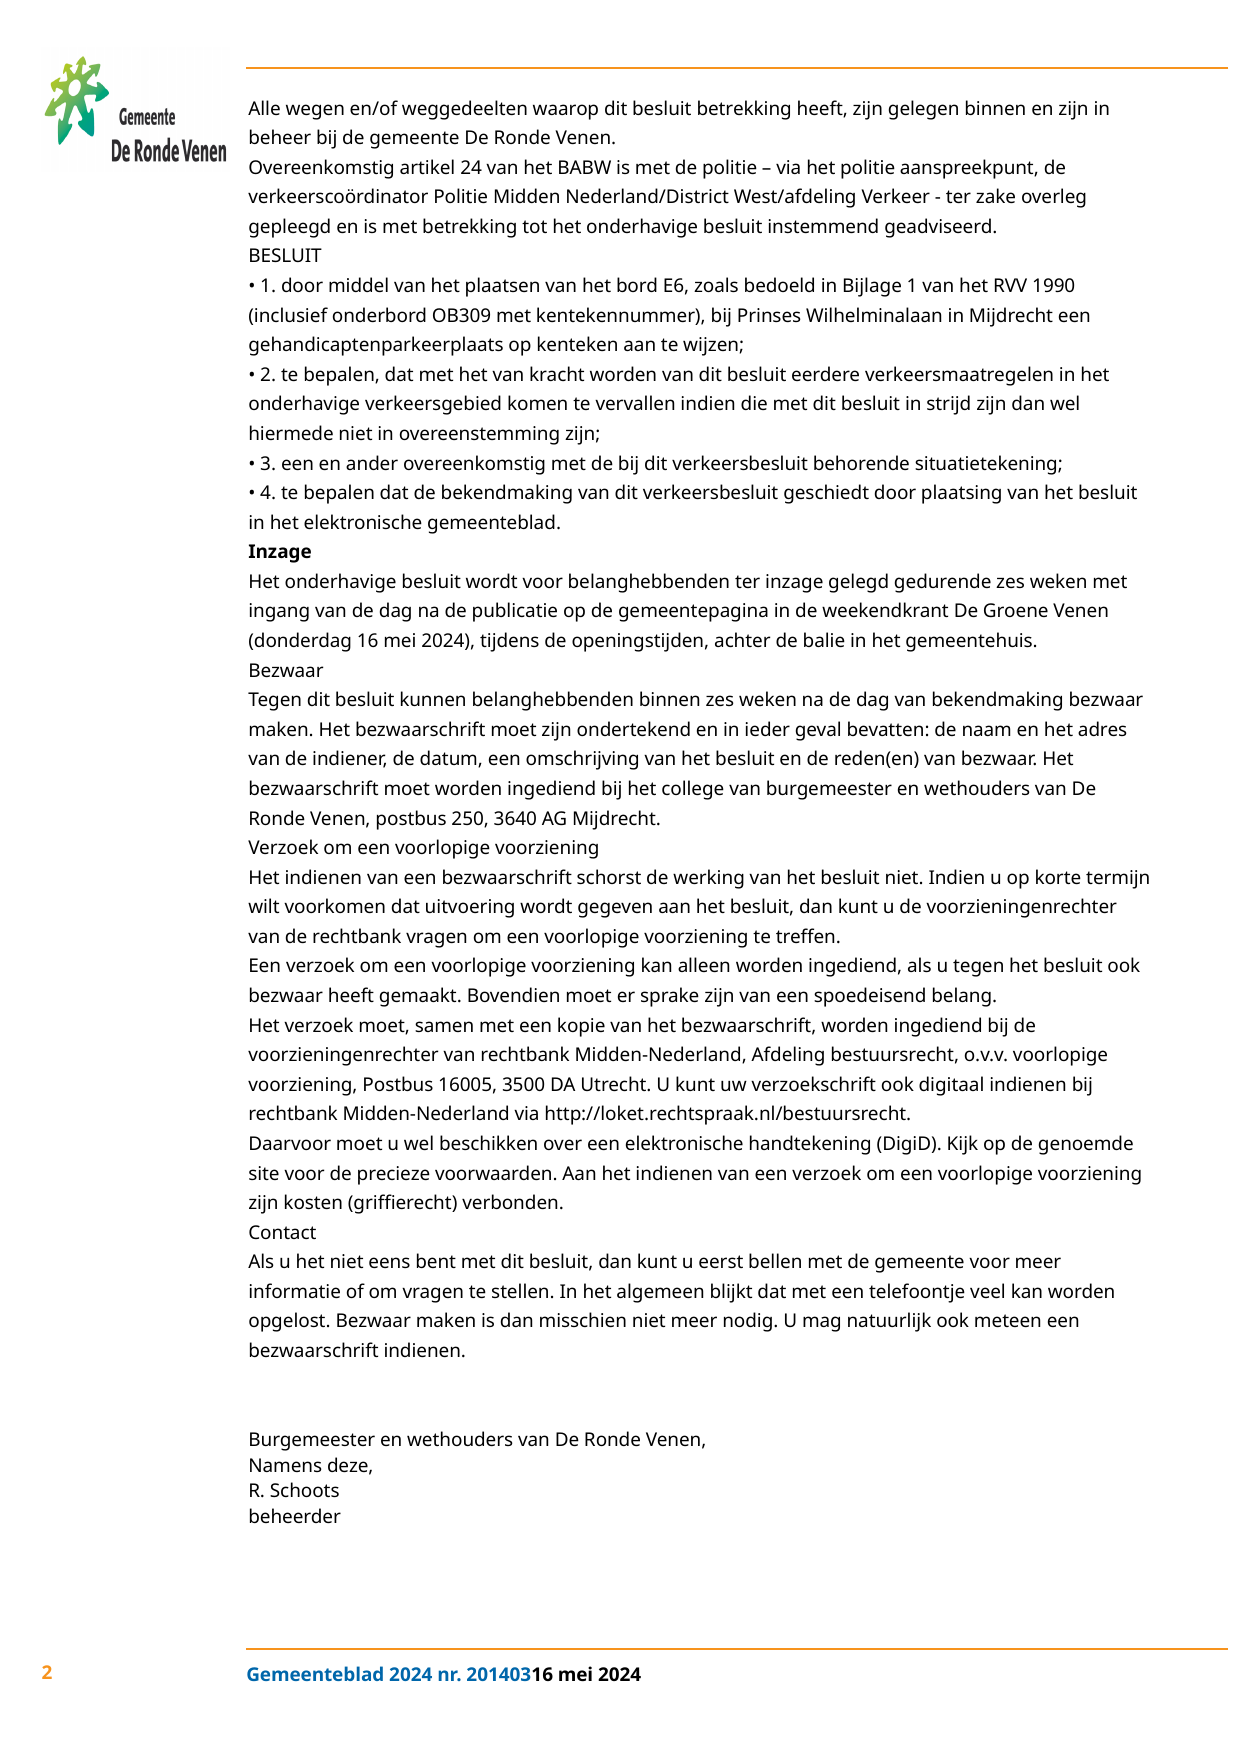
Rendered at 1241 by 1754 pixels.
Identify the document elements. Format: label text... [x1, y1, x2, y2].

text Alle wegen en/of weggedeelten waarop dit besluit betrekking heeft, zijn gelegen binnen en zijn in beheer bij de gemeente De Ronde Venen. [248, 95, 1152, 150]
text • 4. te bepalen dat de bekendmaking van dit verkeersbesluit geschiedt door plaatsing van het besluit in het elektronische gemeenteblad. [248, 479, 1152, 535]
picture [41, 47, 231, 172]
text • 1. door middel van het plaatsen van het bord E6, zoals bedoeld in Bijlage 1 van het RVV 1990 (inclusief onderbord OB309 met kentekennummer), bij Prinses Wilhelminalaan in Mijdrecht een gehandicaptenparkeerplaats op kenteken aan te wijzen; [248, 272, 1152, 357]
text • 2. te bepalen, dat met het van kracht worden van dit besluit eerdere verkeersmaatregelen in het onderhavige verkeersgebied komen te vervallen indien die met dit besluit in strijd zijn dan wel hiermede niet in overeenstemming zijn; [248, 361, 1152, 446]
text Burgemeester en wethouders van De Ronde Venen, [248, 1426, 1152, 1452]
text Bezwaar [248, 657, 1152, 683]
text beheerder [248, 1503, 1152, 1529]
text Het verzoek moet, samen met een kopie van het bezwaarschrift, worden ingediend bij de voorzieningenrechter van rechtbank Midden-Nederland, Afdeling bestuursrecht, o.v.v. voorlopige voorziening, Postbus 16005, 3500 DA Utrecht. U kunt uw verzoekschrift ook digitaal indienen bij rechtbank Midden-Nederland via http://loket.rechtspraak.nl/bestuursrecht. [248, 1012, 1152, 1126]
text Namens deze, [248, 1452, 1152, 1477]
text Daarvoor moet u wel beschikken over een elektronische handtekening (DigiD). Kijk op de genoemde site voor de precieze voorwaarden. Aan het indienen van een verzoek om een voorlopige voorziening zijn kosten (griffierecht) verbonden. [248, 1130, 1152, 1215]
text Als u het niet eens bent met dit besluit, dan kunt u eerst bellen met de gemeente voor meer informatie of om vragen te stellen. In het algemeen blijkt dat met een telefoontje veel kan worden opgelost. Bezwaar maken is dan misschien niet meer nodig. U mag natuurlijk ook meteen een bezwaarschrift indienen. [248, 1248, 1152, 1363]
text Contact [248, 1219, 1152, 1245]
text Het indienen van een bezwaarschrift schorst de werking van het besluit niet. Indien u op korte termijn wilt voorkomen dat uitvoering wordt gegeven aan het besluit, dan kunt u de voorzieningenrechter van de rechtbank vragen om een voorlopige voorziening te treffen. [248, 864, 1152, 949]
text Een verzoek om een voorlopige voorziening kan alleen worden ingediend, als u tegen het besluit ook bezwaar heeft gemaakt. Bovendien moet er sprake zijn van een spoedeisend belang. [248, 953, 1152, 1008]
text R. Schoots [248, 1477, 1152, 1503]
text Verzoek om een voorlopige voorziening [248, 834, 1152, 860]
text Overeenkomstig artikel 24 van het BABW is met de politie – via het politie aanspreekpunt, de verkeerscoördinator Politie Midden Nederland/District West/afdeling Verkeer - ter zake overleg gepleegd en is met betrekking tot het onderhavige besluit instemmend geadviseerd. [248, 154, 1152, 239]
text BESLUIT [248, 243, 1152, 268]
text Het onderhavige besluit wordt voor belanghebbenden ter inzage gelegd gedurende zes weken met ingang van de dag na de publicatie op de gemeentepagina in de weekendkrant De Groene Venen (donderdag 16 mei 2024), tijdens de openingstijden, achter de balie in het gemeentehuis. [248, 568, 1152, 653]
text Inzage [248, 538, 1152, 564]
text • 3. een en ander overeenkomstig met de bij dit verkeersbesluit behorende situatietekening; [248, 450, 1152, 476]
text Tegen dit besluit kunnen belanghebbenden binnen zes weken na de dag van bekendmaking bezwaar maken. Het bezwaarschrift moet zijn ondertekend en in ieder geval bevatten: de naam en het adres van de indiener, de datum, een omschrijving van het besluit en de reden(en) van bezwaar. Het bezwaarschrift moet worden ingediend bij het college van burgemeester en wethouders van De Ronde Venen, postbus 250, 3640 AG Mijdrecht. [248, 686, 1152, 831]
